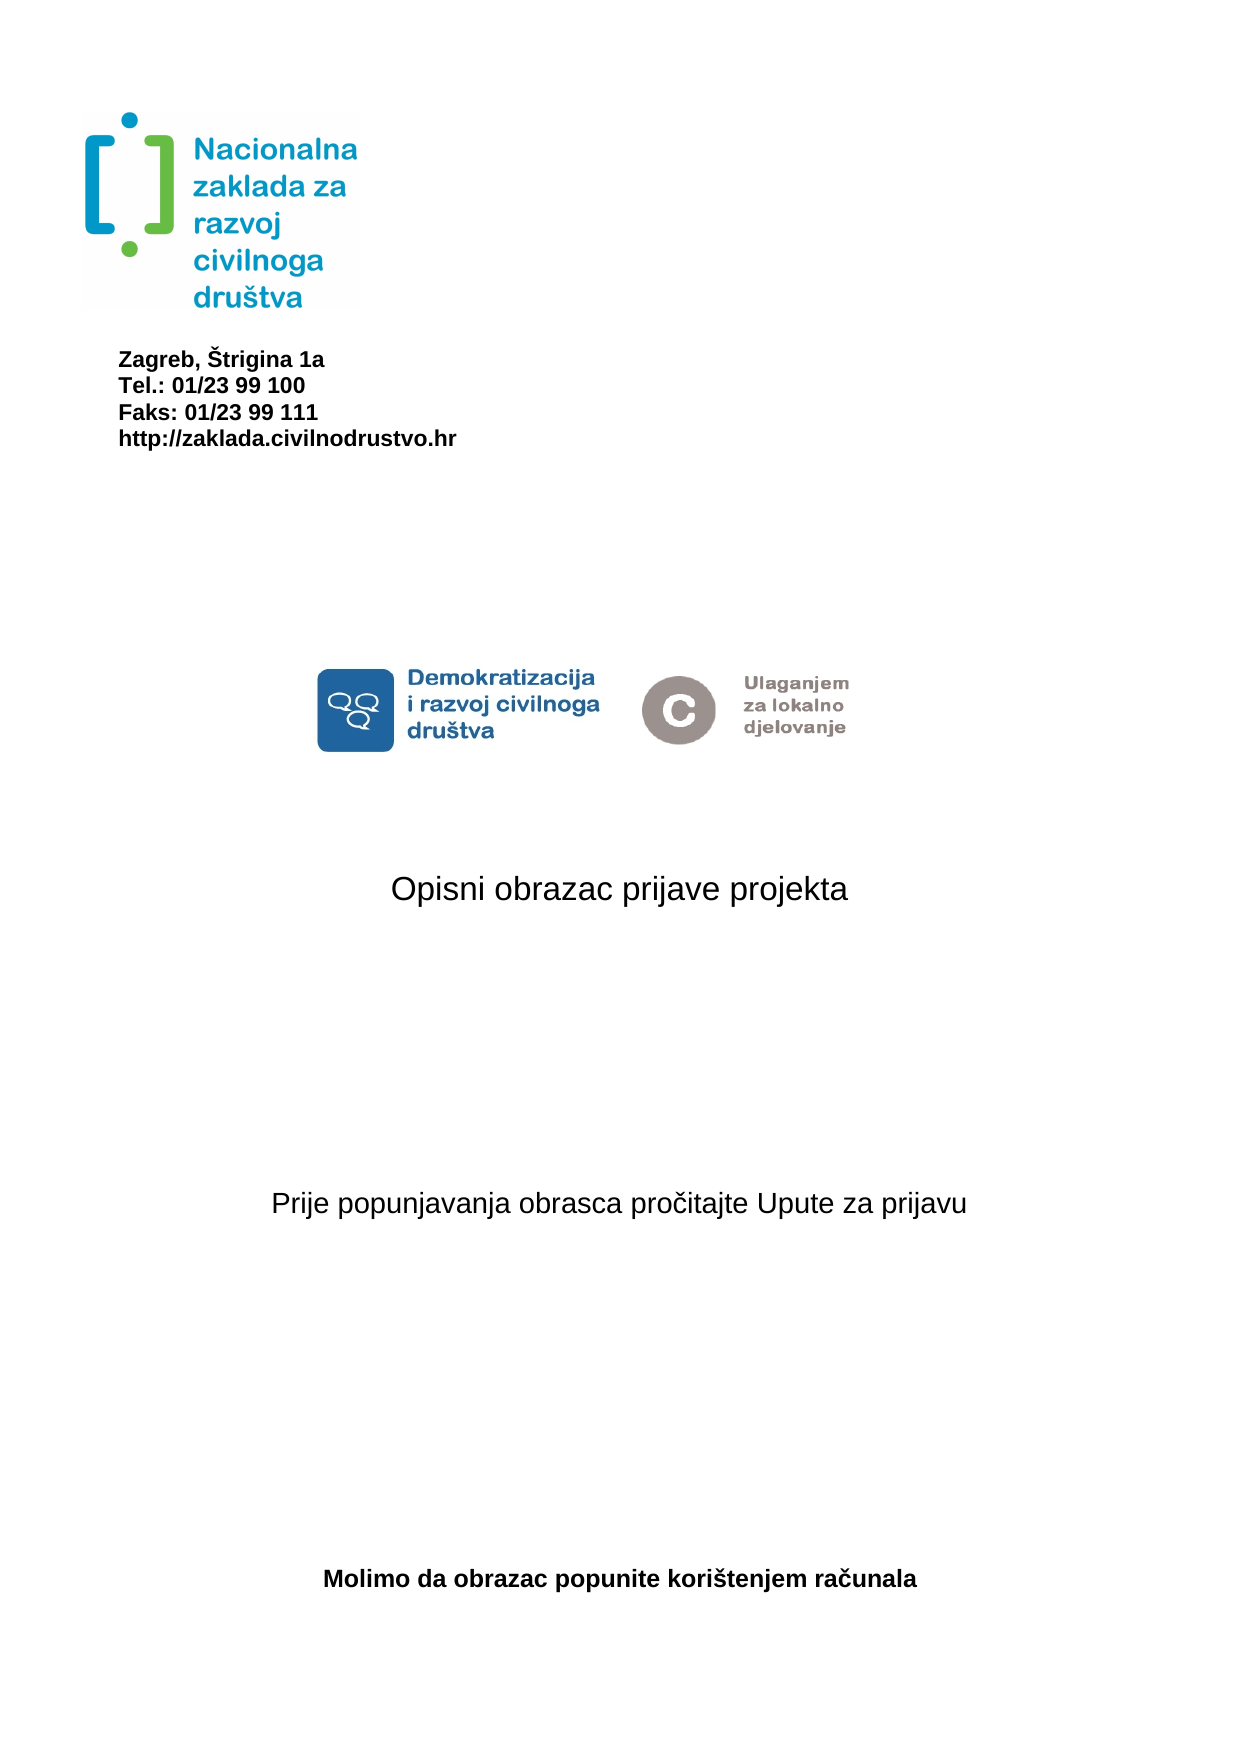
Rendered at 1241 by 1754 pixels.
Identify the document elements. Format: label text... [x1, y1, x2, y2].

picture [306, 662, 604, 763]
text Prije popunjavanja obrasca pročitajte Upute za prijavu [117, 1186, 1122, 1219]
picture [640, 675, 851, 745]
text http://zaklada.civilnodrustvo.hr [60, 425, 1122, 451]
text Opisni obrazac prijave projekta [117, 869, 1122, 907]
text Tel.: 01/23 99 100 [60, 372, 1122, 398]
text Molimo da obrazac popunite korištenjem računala [60, 1564, 1122, 1593]
picture [82, 111, 359, 310]
text Zagreb, Štrigina 1a [60, 346, 1122, 372]
text Faks: 01/23 99 111 [60, 398, 1122, 425]
